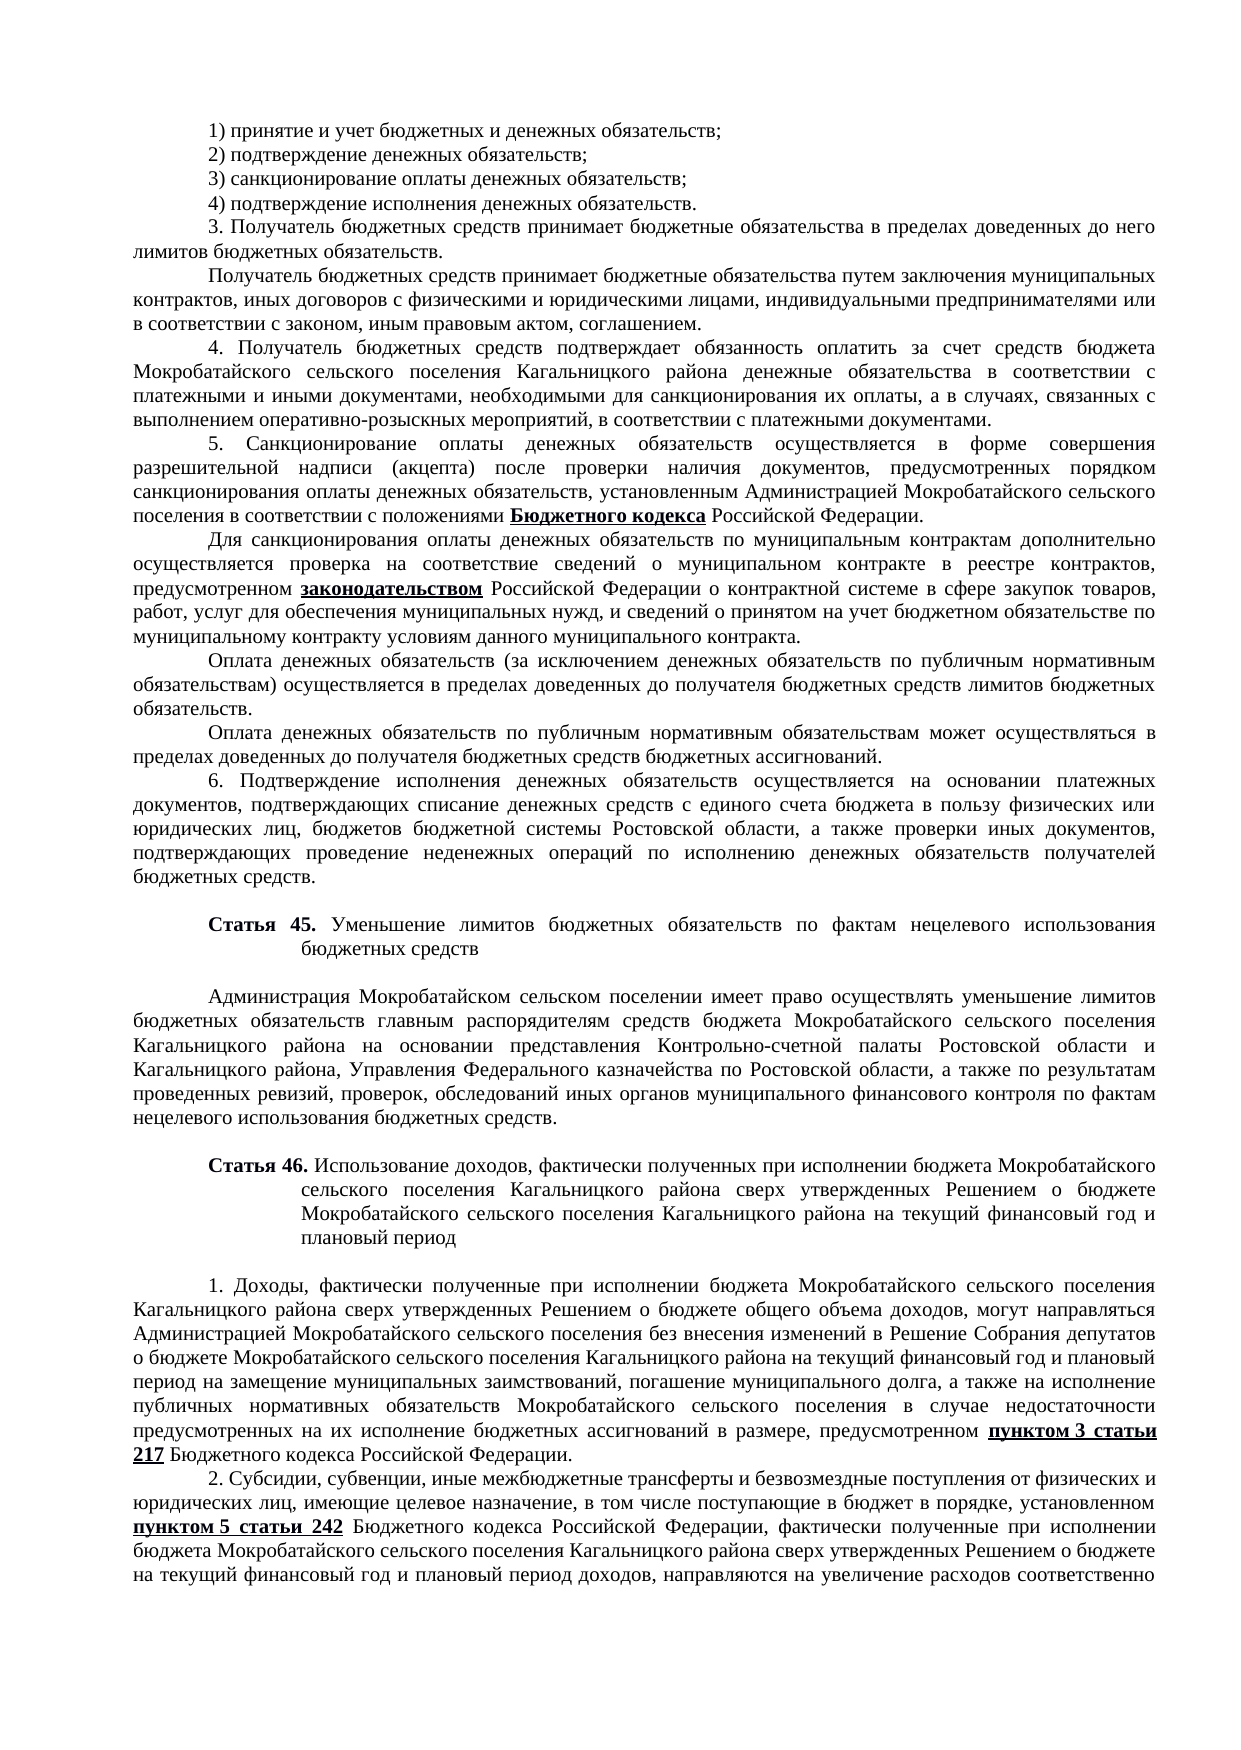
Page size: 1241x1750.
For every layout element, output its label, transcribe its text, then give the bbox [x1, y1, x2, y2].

text Статья 45. Уменьшение лимитов бюджетных обязательств по фактам нецелевого использования бюджетных средств [208, 912, 1157, 960]
text Администрация Мокробатайском сельском поселении имеет право осуществлять уменьшение лимитов бюджетных обязательств главным распорядителям средств бюджета Мокробатайского сельского поселения Кагальницкого района на основании представления Контрольно-счетной палаты Ростовской области и Кагальницкого района, Управления Федерального казначейства по Ростовской области, а также по результатам проведенных ревизий, проверок, обследований иных органов муниципального финансового контроля по фактам нецелевого использования бюджетных средств. [133, 984, 1157, 1129]
text 1) принятие и учет бюджетных и денежных обязательств; [133, 118, 1157, 142]
text 1. Доходы, фактически полученные при исполнении бюджета Мокробатайского сельского поселения Кагальницкого района сверх утвержденных Решением о бюджете общего объема доходов, могут направляться Администрацией Мокробатайского сельского поселения без внесения изменений в Решение Собрания депутатов о бюджете Мокробатайского сельского поселения Кагальницкого района на текущий финансовый год и плановый период на замещение муниципальных заимствований, погашение муниципального долга, а также на исполнение публичных нормативных обязательств Мокробатайского сельского поселения в случае недостаточности предусмотренных на их исполнение бюджетных ассигнований в размере, предусмотренном пунктом 3 статьи 217 Бюджетного кодекса Российской Федерации. [133, 1273, 1157, 1466]
text 6. Подтверждение исполнения денежных обязательств осуществляется на основании платежных документов, подтверждающих списание денежных средств с единого счета бюджета в пользу физических или юридических лиц, бюджетов бюджетной системы Ростовской области, а также проверки иных документов, подтверждающих проведение неденежных операций по исполнению денежных обязательств получателей бюджетных средств. [133, 768, 1157, 888]
text 4) подтверждение исполнения денежных обязательств. [133, 190, 1157, 214]
text 3) санкционирование оплаты денежных обязательств; [133, 166, 1157, 190]
text 5. Санкционирование оплаты денежных обязательств осуществляется в форме совершения разрешительной надписи (акцепта) после проверки наличия документов, предусмотренных порядком санкционирования оплаты денежных обязательств, установленным Администрацией Мокробатайского сельского поселения в соответствии с положениями Бюджетного кодекса Российской Федерации. [133, 431, 1157, 527]
text Для санкционирования оплаты денежных обязательств по муниципальным контрактам дополнительно осуществляется проверка на соответствие сведений о муниципальном контракте в реестре контрактов, предусмотренном законодательством Российской Федерации о контрактной системе в сфере закупок товаров, работ, услуг для обеспечения муниципальных нужд, и сведений о принятом на учет бюджетном обязательстве по муниципальному контракту условиям данного муниципального контракта. [133, 527, 1157, 648]
text Статья 46. Использование доходов, фактически полученных при исполнении бюджета Мокробатайского сельского поселения Кагальницкого района сверх утвержденных Решением о бюджете Мокробатайского сельского поселения Кагальницкого района на текущий финансовый год и плановый период [208, 1153, 1157, 1249]
text 4. Получатель бюджетных средств подтверждает обязанность оплатить за счет средств бюджета Мокробатайского сельского поселения Кагальницкого района денежные обязательства в соответствии с платежными и иными документами, необходимыми для санкционирования их оплаты, а в случаях, связанных с выполнением оперативно-розыскных мероприятий, в соответствии с платежными документами. [133, 335, 1157, 431]
text 2. Субсидии, субвенции, иные межбюджетные трансферты и безвозмездные поступления от физических и юридических лиц, имеющие целевое назначение, в том числе поступающие в бюджет в порядке, установленном пунктом 5 статьи 242 Бюджетного кодекса Российской Федерации, фактически полученные при исполнении бюджета Мокробатайского сельского поселения Кагальницкого района сверх утвержденных Решением о бюджете на текущий финансовый год и плановый период доходов, направляются на увеличение расходов соответственно [133, 1466, 1157, 1586]
text Оплата денежных обязательств (за исключением денежных обязательств по публичным нормативным обязательствам) осуществляется в пределах доведенных до получателя бюджетных средств лимитов бюджетных обязательств. [133, 648, 1157, 720]
text 3. Получатель бюджетных средств принимает бюджетные обязательства в пределах доведенных до него лимитов бюджетных обязательств. [133, 214, 1157, 263]
text 2) подтверждение денежных обязательств; [133, 142, 1157, 166]
text Получатель бюджетных средств принимает бюджетные обязательства путем заключения муниципальных контрактов, иных договоров с физическими и юридическими лицами, индивидуальными предпринимателями или в соответствии с законом, иным правовым актом, соглашением. [133, 263, 1157, 335]
text Оплата денежных обязательств по публичным нормативным обязательствам может осуществляться в пределах доведенных до получателя бюджетных средств бюджетных ассигнований. [133, 720, 1157, 768]
